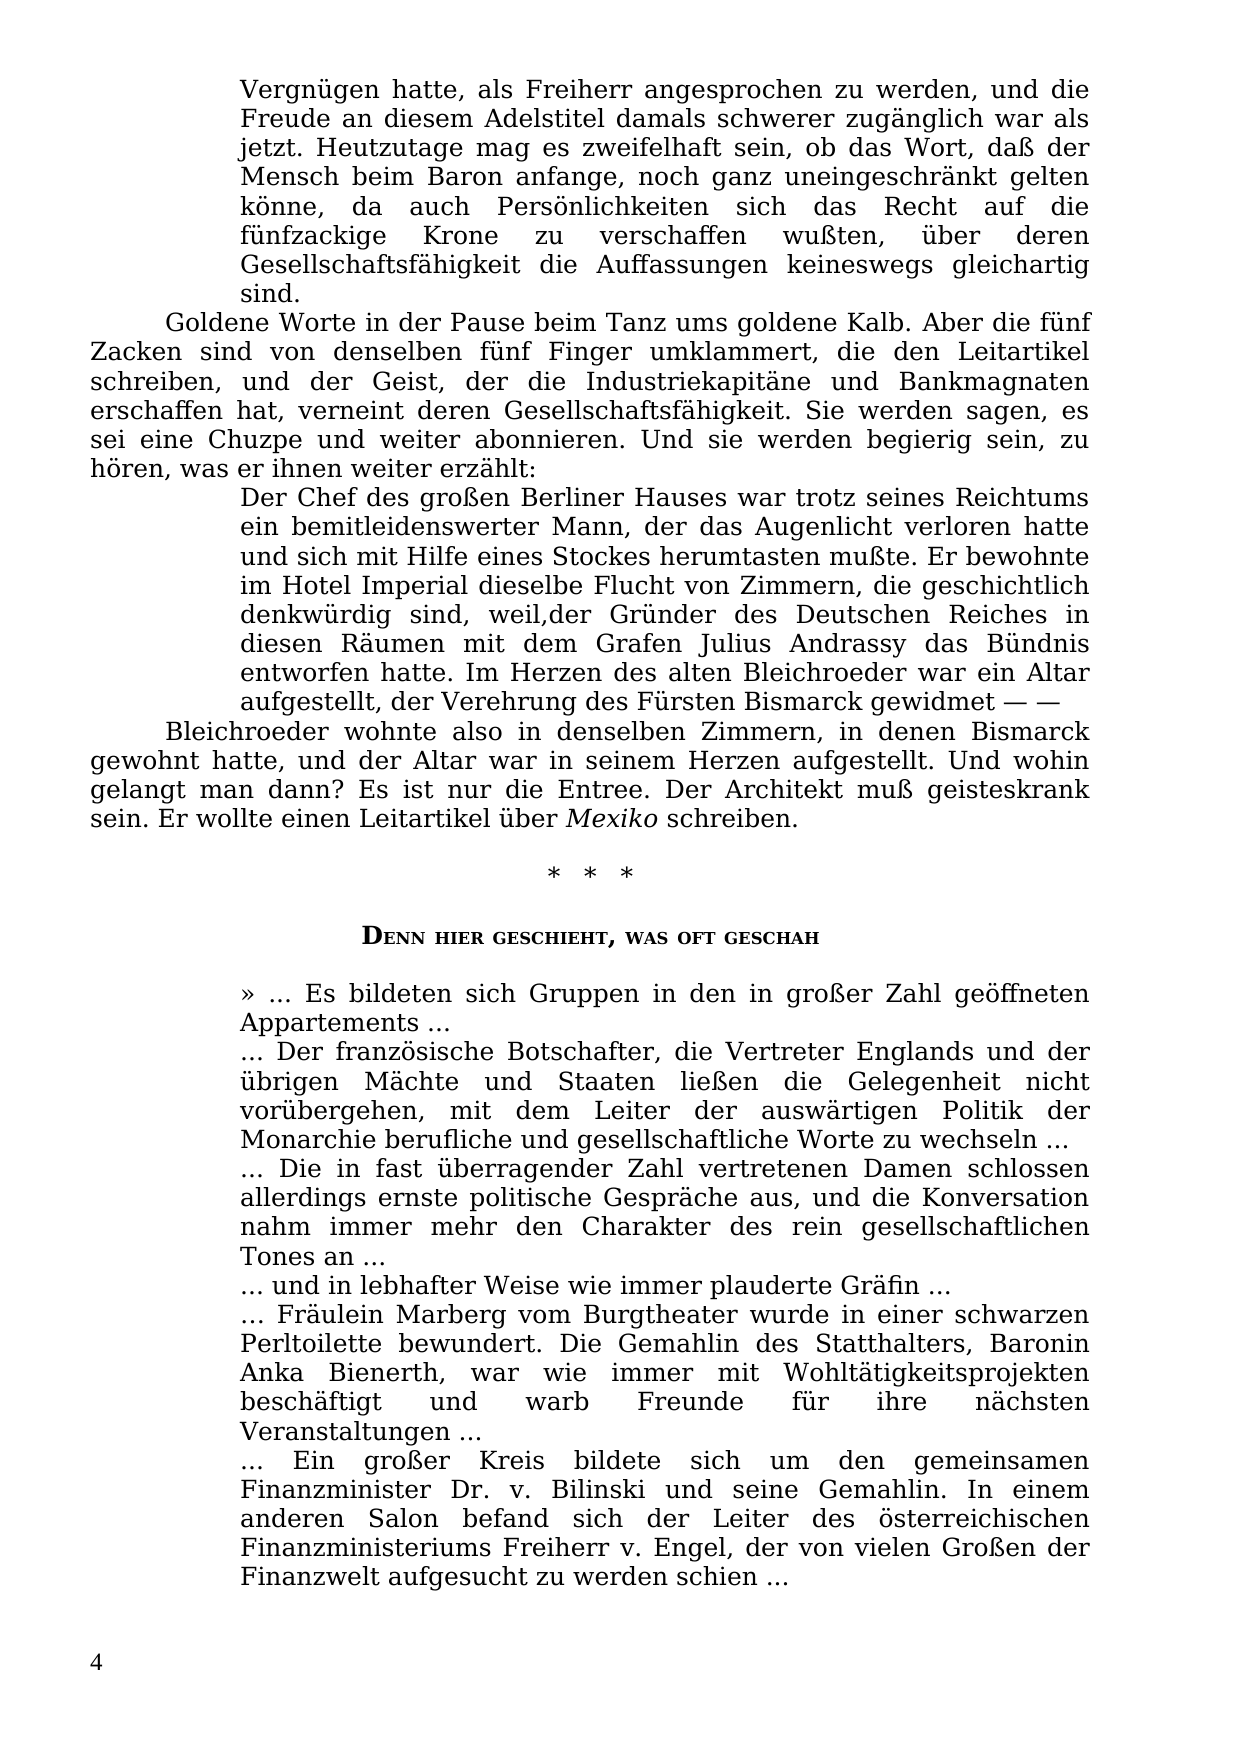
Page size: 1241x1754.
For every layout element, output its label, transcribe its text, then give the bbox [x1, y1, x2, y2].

text » ... Es bildeten sich Gruppen in den in großer Zahl geöffneten Appartements ... [240, 979, 1091, 1037]
text * * * [90, 862, 1091, 892]
text Vergnügen hatte, als Freiherr angesprochen zu werden, und die Freude an diesem Adelstitel damals schwerer zugänglich war als jetzt. Heutzutage mag es zweifelhaft sein, ob das Wort, daß der Mensch beim Baron anfange, noch ganz uneingeschränkt gelten könne, da auch Persönlichkeiten sich das Recht auf die fünfzackige Krone zu verschaffen wußten, über deren Gesellschaftsfähigkeit die Auffassungen keineswegs gleichartig sind. [240, 75, 1091, 308]
text Denn hier geschieht, was oft geschah [90, 892, 1091, 950]
text ... Der französische Botschafter, die Vertreter Englands und der übrigen Mächte und Staaten ließen die Gelegenheit nicht vorübergehen, mit dem Leiter der auswärtigen Politik der Monarchie berufliche und gesellschaftliche Worte zu wechseln ... [240, 1037, 1091, 1154]
text Bleichroeder wohnte also in denselben Zimmern, in denen Bismarck gewohnt hatte, und der Altar war in seinem Herzen aufgestellt. Und wohin gelangt man dann? Es ist nur die Entree. Der Architekt muß geisteskrank sein. Er wollte einen Leitartikel über Mexiko schreiben. [90, 717, 1091, 833]
text Der Chef des großen Berliner Hauses war trotz seines Reichtums ein bemitleidenswerter Mann, der das Augenlicht verloren hatte und sich mit Hilfe eines Stockes herumtasten mußte. Er bewohnte im Hotel Imperial dieselbe Flucht von Zimmern, die geschichtlich denkwürdig sind, weil,der Gründer des Deutschen Reiches in diesen Räumen mit dem Grafen Julius Andrassy das Bündnis entworfen hatte. Im Herzen des alten Bleichroeder war ein Altar aufgestellt, der Verehrung des Fürsten Bismarck gewidmet — — [240, 483, 1091, 717]
text ... und in lebhafter Weise wie immer plauderte Gräfin ... [240, 1271, 1091, 1300]
text … Fräulein Marberg vom Burgtheater wurde in einer schwarzen Perltoilette bewundert. Die Gemahlin des Statthalters, Baronin Anka Bienerth, war wie immer mit Wohltätigkeitsprojekten beschäftigt und warb Freunde für ihre nächsten Veranstaltungen ... [240, 1300, 1091, 1446]
text ... Ein großer Kreis bildete sich um den gemeinsamen Finanzminister Dr. v. Bilinski und seine Gemahlin. In einem anderen Salon befand sich der Leiter des österreichischen Finanzministeriums Freiherr v. Engel, der von vielen Großen der Finanzwelt aufgesucht zu werden schien ... [240, 1446, 1091, 1592]
text ... Die in fast überragender Zahl vertretenen Damen schlossen allerdings ernste politische Gespräche aus, und die Konversation nahm immer mehr den Charakter des rein gesellschaftlichen Tones an ... [240, 1154, 1091, 1271]
text Goldene Worte in der Pause beim Tanz ums goldene Kalb. Aber die fünf Zacken sind von denselben fünf Finger umklammert, die den Leitartikel schreiben, und der Geist, der die Industriekapitäne und Bankmagnaten erschaffen hat, verneint deren Gesellschaftsfähigkeit. Sie werden sagen, es sei eine Chuzpe und weiter abonnieren. Und sie werden begierig sein, zu hören, was er ihnen weiter erzählt: [90, 308, 1091, 483]
